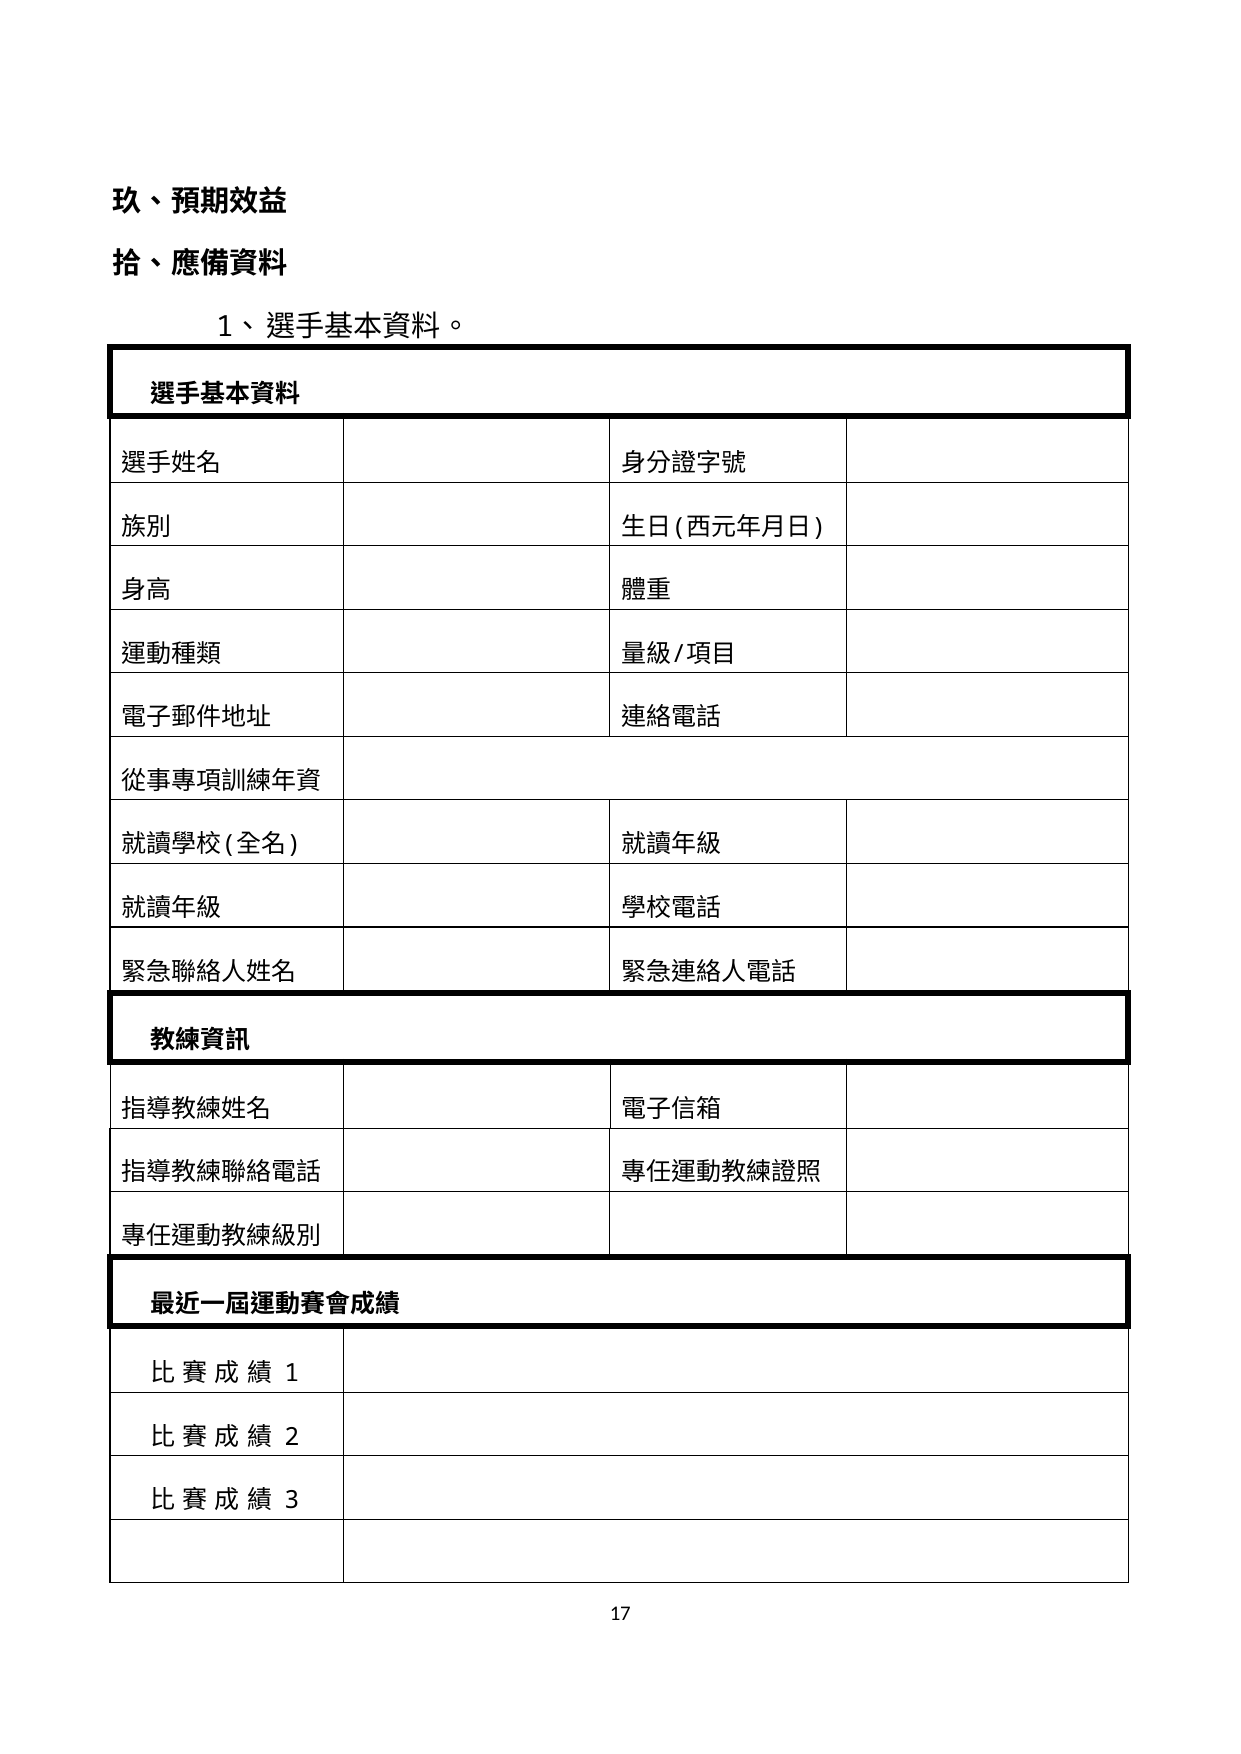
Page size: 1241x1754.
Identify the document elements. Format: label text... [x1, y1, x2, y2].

table_cell 就讀年級 [111, 864, 343, 926]
table_cell [847, 800, 1128, 863]
table_cell 指導教練姓名 [111, 1065, 343, 1127]
table_cell 量級/項目 [610, 610, 846, 672]
table_cell [847, 673, 1128, 736]
text 拾、應備資料 [112, 219, 1128, 282]
table_cell 專任運動教練證照 [610, 1129, 846, 1191]
table_cell [344, 673, 609, 736]
table_cell [344, 1065, 610, 1127]
text 玖、預期效益 [112, 157, 1128, 219]
table_cell 指導教練聯絡電話 [111, 1129, 343, 1191]
table_cell [344, 610, 609, 672]
table_cell [847, 546, 1128, 609]
table_cell [847, 1192, 1128, 1254]
table_cell [344, 1520, 1128, 1582]
table_cell [344, 1192, 609, 1254]
table_cell [344, 419, 609, 482]
list 選手基本資料。 [216, 282, 1128, 344]
table_cell 比賽成績1 [111, 1329, 343, 1392]
table_cell 緊急連絡人電話 [610, 928, 846, 990]
table_cell [344, 800, 609, 863]
table_cell 專任運動教練級別 [111, 1192, 343, 1254]
table_cell 比賽成績3 [111, 1456, 343, 1519]
table_cell [847, 610, 1128, 672]
table_cell [344, 928, 609, 990]
table_cell [847, 928, 1128, 990]
table_cell [610, 1192, 846, 1254]
table_cell 教練資訊 [113, 996, 1125, 1059]
table_cell 緊急聯絡人姓名 [111, 928, 343, 990]
table_cell 學校電話 [610, 864, 846, 926]
table_cell [344, 483, 609, 545]
table_cell [847, 864, 1128, 926]
table_cell 生日(西元年月日) [610, 483, 846, 545]
table_cell [847, 1065, 1128, 1127]
table_cell 電子信箱 [611, 1065, 846, 1127]
table_cell 就讀學校(全名) [111, 800, 343, 863]
table_cell [344, 1393, 1128, 1455]
table_cell [344, 1129, 609, 1191]
table_cell [111, 1520, 343, 1582]
table_cell [847, 1129, 1128, 1191]
table_cell 選手姓名 [111, 419, 343, 482]
table_cell [847, 483, 1128, 545]
table_header 選手基本資料 [113, 350, 1125, 413]
table_cell 身分證字號 [610, 419, 846, 482]
table_cell 電子郵件地址 [111, 673, 343, 736]
table_cell [847, 419, 1128, 482]
table_cell [344, 737, 1128, 799]
table_cell [344, 1329, 1128, 1392]
table_cell 最近一屆運動賽會成績 [113, 1260, 1125, 1323]
table_cell 運動種類 [111, 610, 343, 672]
table_cell [344, 1456, 1128, 1519]
table_cell 從事專項訓練年資 [111, 737, 343, 799]
table_cell [344, 864, 609, 926]
table_cell 就讀年級 [610, 800, 846, 863]
table_cell 比賽成績2 [111, 1393, 343, 1455]
table_cell 身高 [111, 546, 343, 609]
table_cell [344, 546, 609, 609]
table_cell 族別 [111, 483, 343, 545]
table_cell 體重 [610, 546, 846, 609]
table_cell 連絡電話 [610, 673, 846, 736]
